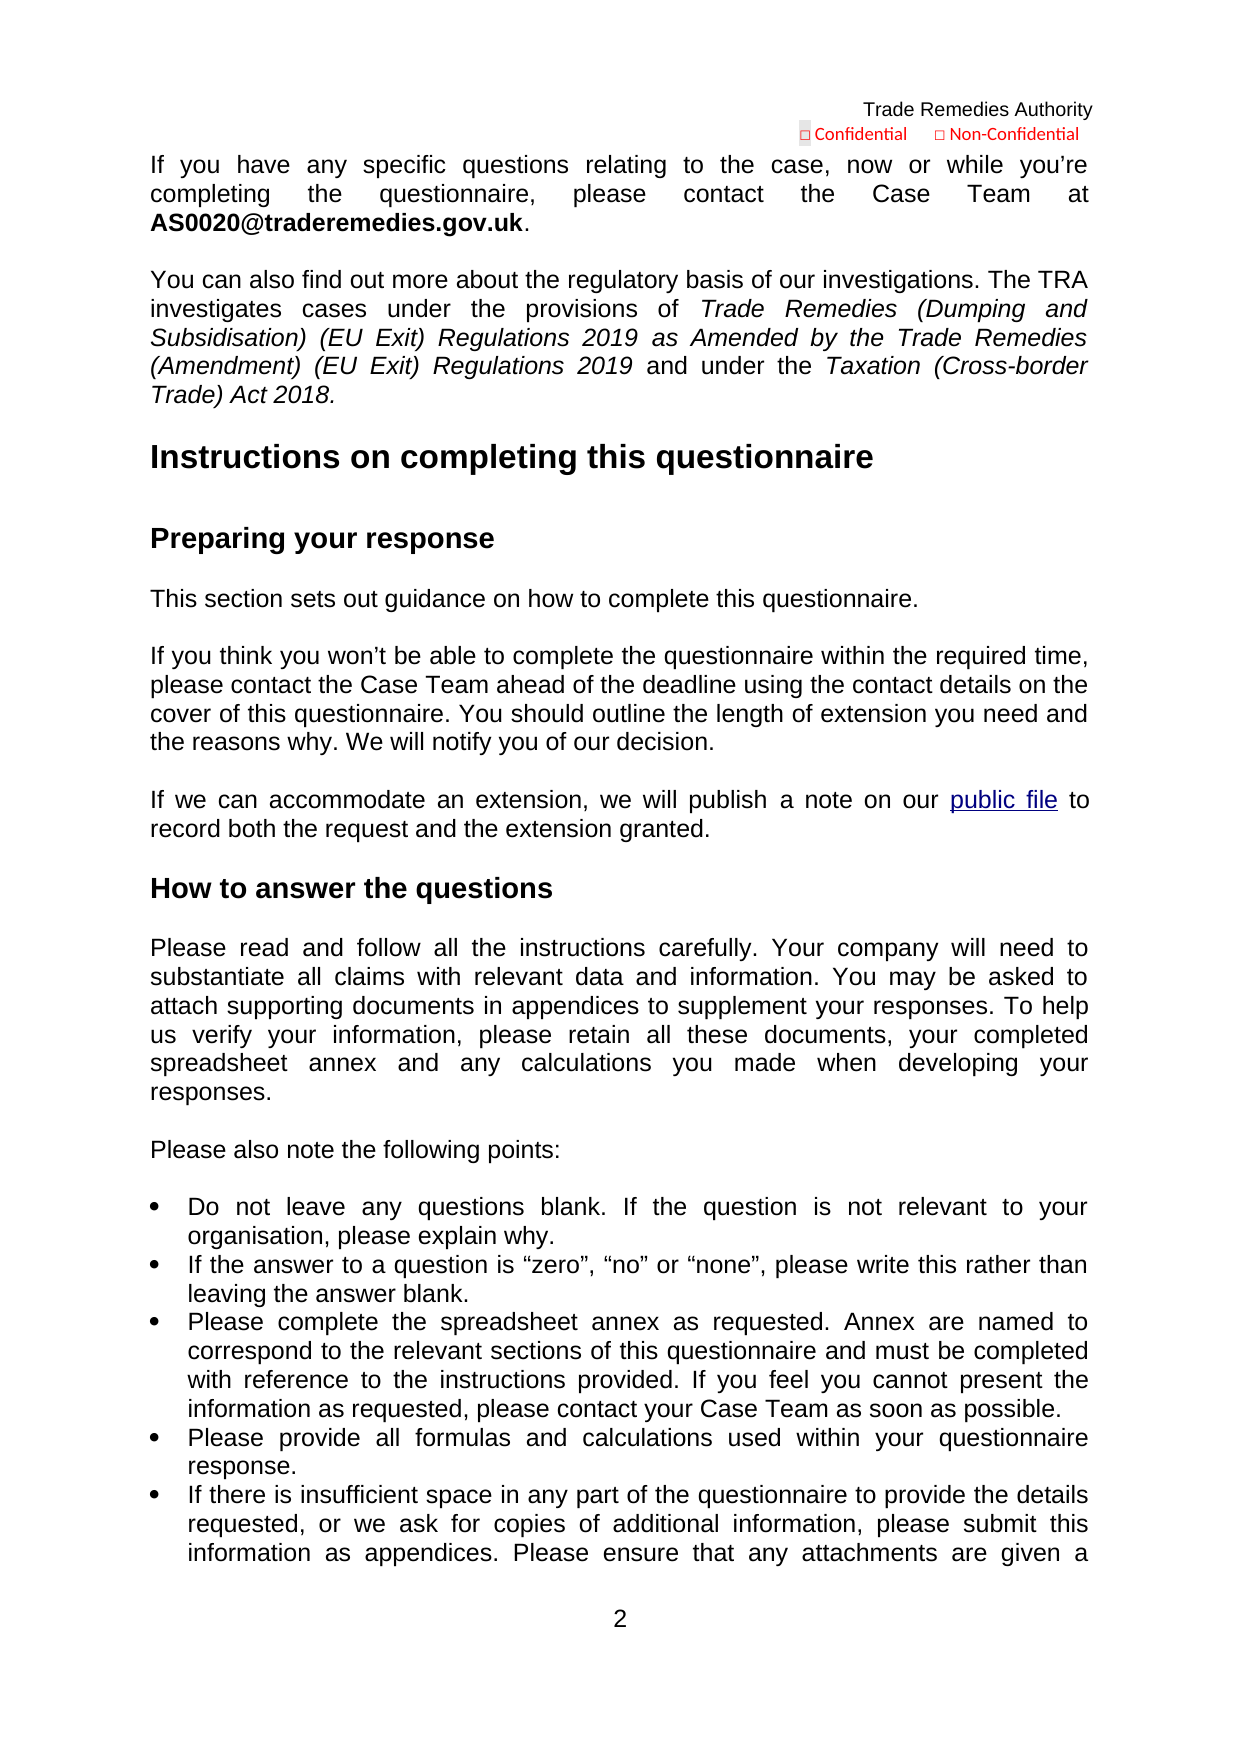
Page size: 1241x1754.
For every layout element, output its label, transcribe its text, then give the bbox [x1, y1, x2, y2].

text Please read and follow all the instructions carefully. Your company will need to substantiate all claims with relevant data and information. You may be asked to attach supporting documents in appendices to supplement your responses. To help us verify your information, please retain all these documents, your completed spreadsheet annex and any calculations you made when developing your responses. [150, 933, 1090, 1106]
text Preparing your response [150, 521, 1090, 555]
list Do not leave any questions blank. If the question is not relevant to your organisation, please explain why. [150, 1192, 1090, 1250]
text If we can accommodate an extension, we will publish a note on our public file to record both the request and the extension granted. [150, 785, 1090, 842]
subtitle Instructions on completing this questionnaire [150, 437, 1090, 476]
text Please also note the following points: [150, 1135, 1090, 1163]
list Please provide all formulas and calculations used within your questionnaire response. [150, 1422, 1090, 1480]
text If you have any specific questions relating to the case, now or while you’re completing the questionnaire, please contact the Case Team at AS0020@traderemedies.gov.uk. [150, 150, 1090, 236]
list Please complete the spreadsheet annex as requested. Annex are named to correspond to the relevant sections of this questionnaire and must be completed with reference to the instructions provided. If you feel you cannot present the information as requested, please contact your Case Team as soon as possible. [150, 1307, 1090, 1422]
text If you think you won’t be able to complete the questionnaire within the required time, please contact the Case Team ahead of the deadline using the contact details on the cover of this questionnaire. You should outline the length of extension you need and the reasons why. We will notify you of our decision. [150, 641, 1090, 756]
text This section sets out guidance on how to complete this questionnaire. [150, 584, 1090, 612]
text You can also find out more about the regulatory basis of our investigations. The TRA investigates cases under the provisions of Trade Remedies (Dumping and Subsidisation) (EU Exit) Regulations 2019 as Amended by the Trade Remedies (Amendment) (EU Exit) Regulations 2019 and under the Taxation (Cross-border Trade) Act 2018. [150, 265, 1090, 409]
text How to answer the questions [150, 871, 1090, 905]
list If there is insufficient space in any part of the questionnaire to provide the details requested, or we ask for copies of additional information, please submit this information as appendices. Please ensure that any attachments are given a [150, 1480, 1090, 1566]
list If the answer to a question is “zero”, “no” or “none”, please write this rather than leaving the answer blank. [150, 1250, 1090, 1307]
